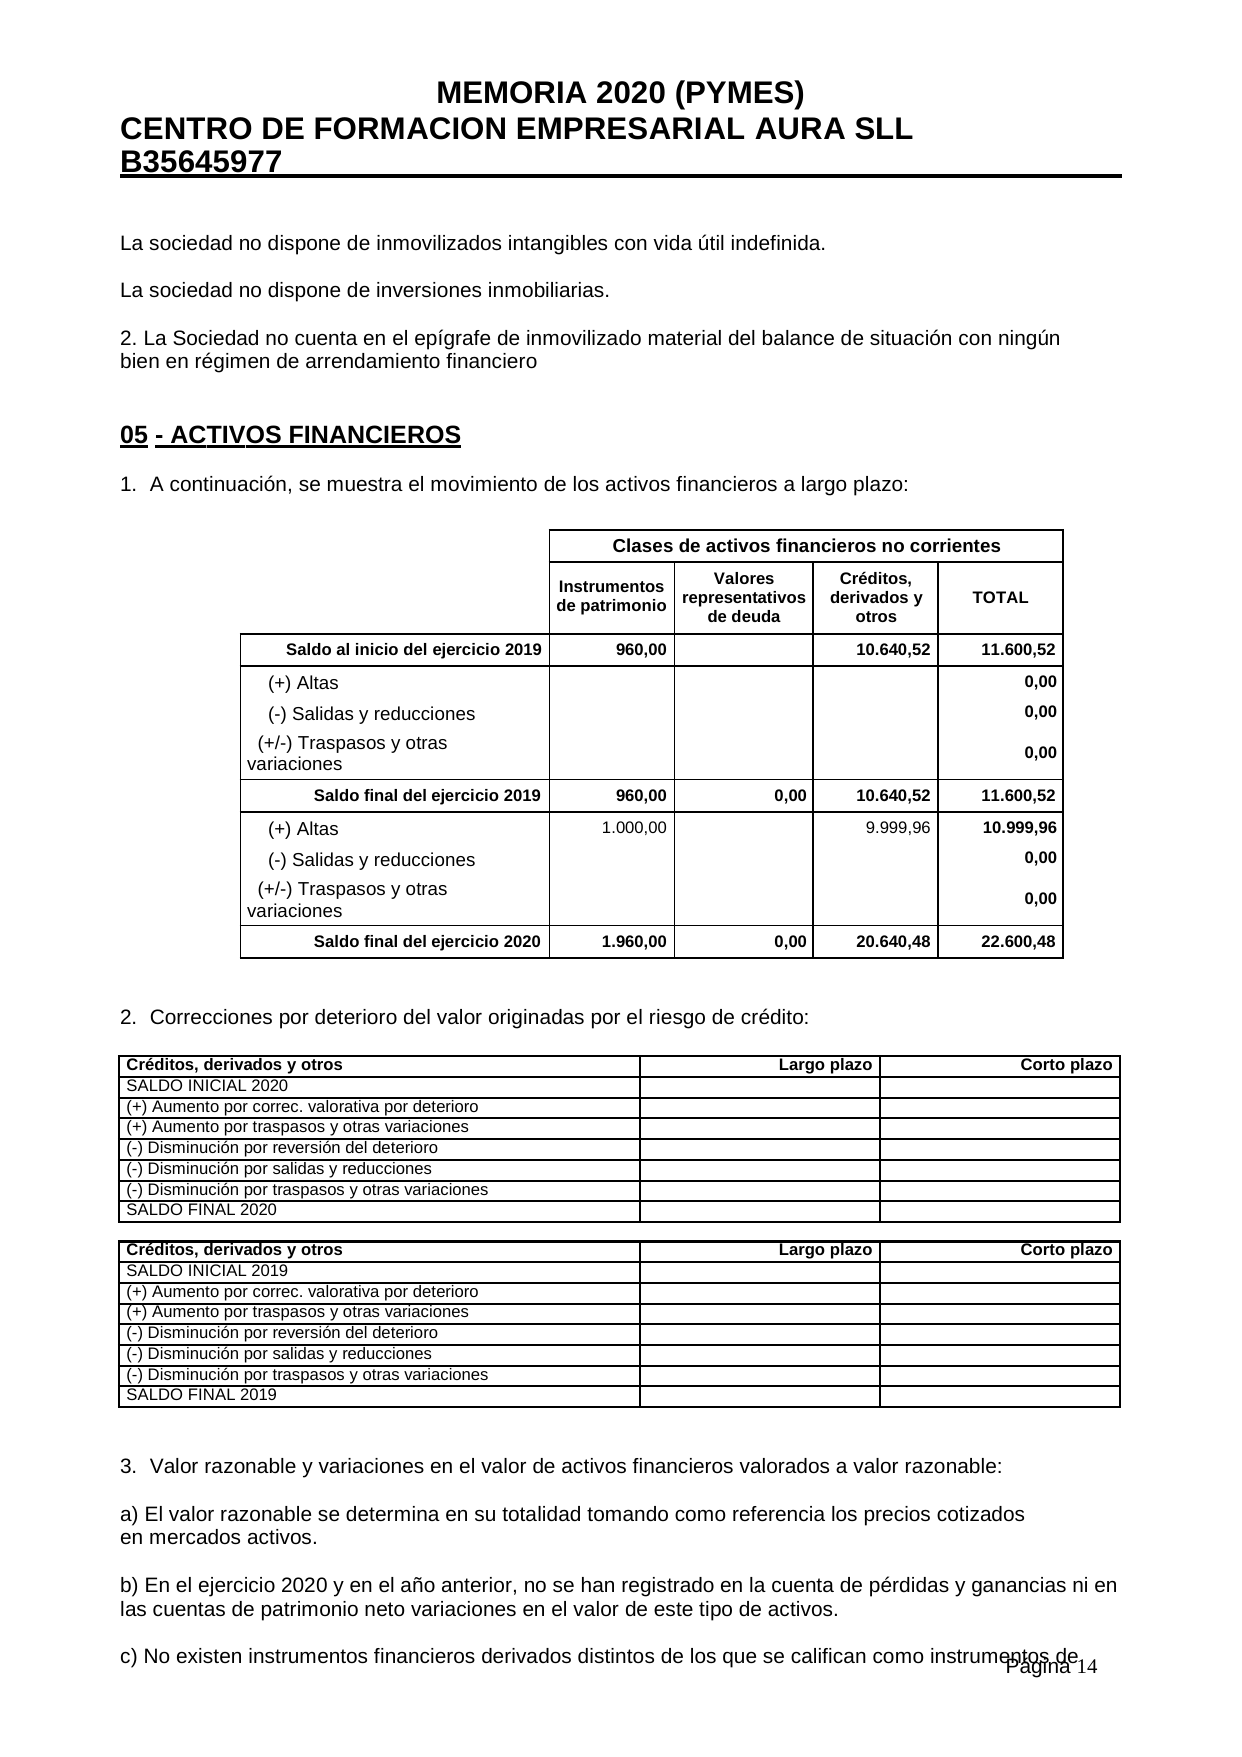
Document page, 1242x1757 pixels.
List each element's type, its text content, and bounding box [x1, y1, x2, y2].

table_cell 10.999,96 0,00 0,00 [939, 813, 1062, 925]
table_cell [814, 667, 937, 779]
table_cell (+) Altas (-) Salidas y reducciones (+/-) Traspasos y otras variaciones [241, 813, 549, 925]
table_header Créditos, derivados y otros [120, 1243, 639, 1261]
table_cell [675, 813, 812, 925]
table_header Largo plazo [641, 1243, 879, 1261]
text b) En el ejercicio 2020 y en el año anterior, no se han registrado en la cuenta de pérdidas y ganancias ni en las cuentas de patrimonio neto variaciones en el valor de este tipo de activos. [120, 1572, 1118, 1620]
table_cell [881, 1346, 1119, 1364]
table_cell [641, 1099, 879, 1117]
table_cell 0,00 [675, 780, 812, 811]
table_header Corto plazo [881, 1057, 1119, 1076]
table_cell (+) Aumento por traspasos y otras variaciones [120, 1305, 639, 1323]
table_cell 1.960,00 [550, 926, 674, 957]
table_cell [641, 1284, 879, 1302]
table_cell [675, 667, 812, 779]
table_cell [881, 1078, 1119, 1097]
table_cell [641, 1202, 879, 1221]
table_cell (-) Disminución por reversión del deterioro [120, 1140, 639, 1159]
table_cell 960,00 [550, 635, 674, 665]
table_cell [881, 1119, 1119, 1138]
table_cell [881, 1387, 1119, 1406]
table_cell SALDO FINAL 2020 [120, 1202, 639, 1221]
table_cell SALDO INICIAL 2020 [120, 1078, 639, 1097]
table_cell (-) Disminución por salidas y reducciones [120, 1346, 639, 1364]
table_cell [641, 1325, 879, 1344]
table_cell TOTAL [939, 563, 1062, 633]
text La sociedad no dispone de inmovilizados intangibles con vida útil indefinida. La sociedad no dispone de inversiones inmobiliarias. [120, 231, 827, 302]
table_cell 22.600,48 [939, 926, 1062, 957]
table_cell [641, 1387, 879, 1406]
text 1. A continuación, se muestra el movimiento de los activos financieros a largo plazo: [120, 472, 1135, 495]
table_cell [641, 1305, 879, 1323]
table_header Corto plazo [881, 1243, 1119, 1261]
text 05 - ACTIVOS FINANCIEROS [120, 421, 1135, 448]
table_cell [881, 1284, 1119, 1302]
table_cell (+) Aumento por correc. valorativa por deterioro [120, 1099, 639, 1117]
table_cell [881, 1202, 1119, 1221]
table_cell [881, 1263, 1119, 1282]
table_cell (+) Altas (-) Salidas y reducciones (+/-) Traspasos y otras variaciones [241, 667, 549, 779]
table_cell 10.640,52 [814, 635, 937, 665]
table_cell 1.000,00 [550, 813, 674, 925]
table_cell 9.999,96 [814, 813, 937, 925]
table_cell [641, 1140, 879, 1159]
table_header [240, 529, 549, 633]
table_cell [641, 1182, 879, 1200]
table_cell [641, 1346, 879, 1364]
table_cell 11.600,52 [939, 780, 1062, 811]
table_cell Saldo al inicio del ejercicio 2019 [241, 635, 549, 665]
table_cell [641, 1078, 879, 1097]
table_cell [881, 1367, 1119, 1385]
table_cell [881, 1325, 1119, 1344]
text a) El valor razonable se determina en su totalidad tomando como referencia los precios cotizados en mercados activos. [120, 1503, 1053, 1549]
table_cell 10.640,52 [814, 780, 937, 811]
table_cell [675, 635, 812, 665]
table_cell SALDO FINAL 2019 [120, 1387, 639, 1406]
table_cell 20.640,48 [814, 926, 937, 957]
table_cell [881, 1305, 1119, 1323]
table_header Créditos, derivados y otros [120, 1057, 639, 1076]
table_cell [550, 667, 674, 779]
table_header Largo plazo [641, 1057, 879, 1076]
table_cell [641, 1263, 879, 1282]
table_cell Créditos, derivados y otros [814, 563, 937, 633]
table_cell (-) Disminución por salidas y reducciones [120, 1161, 639, 1179]
table_cell [641, 1119, 879, 1138]
table_cell (-) Disminución por traspasos y otras variaciones [120, 1367, 639, 1385]
table_cell (-) Disminución por reversión del deterioro [120, 1325, 639, 1344]
table_cell 0,00 0,00 0,00 [939, 667, 1062, 779]
table_cell Instrumentos de patrimonio [550, 563, 674, 633]
table_cell (-) Disminución por traspasos y otras variaciones [120, 1182, 639, 1200]
table_cell [641, 1161, 879, 1179]
table_cell (+) Aumento por correc. valorativa por deterioro [120, 1284, 639, 1302]
table_cell 0,00 [675, 926, 812, 957]
table_cell Saldo final del ejercicio 2020 [241, 926, 549, 957]
text 2. Correcciones por deterioro del valor originadas por el riesgo de crédito: [120, 1005, 1135, 1028]
table_header Clases de activos financieros no corrientes [550, 531, 1062, 561]
table_cell [881, 1140, 1119, 1159]
text c) No existen instrumentos financieros derivados distintos de los que se califican como instrumentos de [120, 1644, 1135, 1668]
table_cell [641, 1367, 879, 1385]
table_cell Valores representativos de deuda [675, 563, 812, 633]
table_cell (+) Aumento por traspasos y otras variaciones [120, 1119, 639, 1138]
text 3. Valor razonable y variaciones en el valor de activos financieros valorados a valor razonable: [120, 1454, 1135, 1478]
table_cell [881, 1161, 1119, 1179]
table_cell Saldo final del ejercicio 2019 [241, 780, 549, 811]
table_cell 11.600,52 [939, 635, 1062, 665]
text 2. La Sociedad no cuenta en el epígrafe de inmovilizado material del balance de situación con ningún bien en régimen de arrendamiento financiero [120, 327, 1106, 373]
table_cell SALDO INICIAL 2019 [120, 1263, 639, 1282]
table_cell 960,00 [550, 780, 674, 811]
table_cell [881, 1182, 1119, 1200]
table_cell [881, 1099, 1119, 1117]
